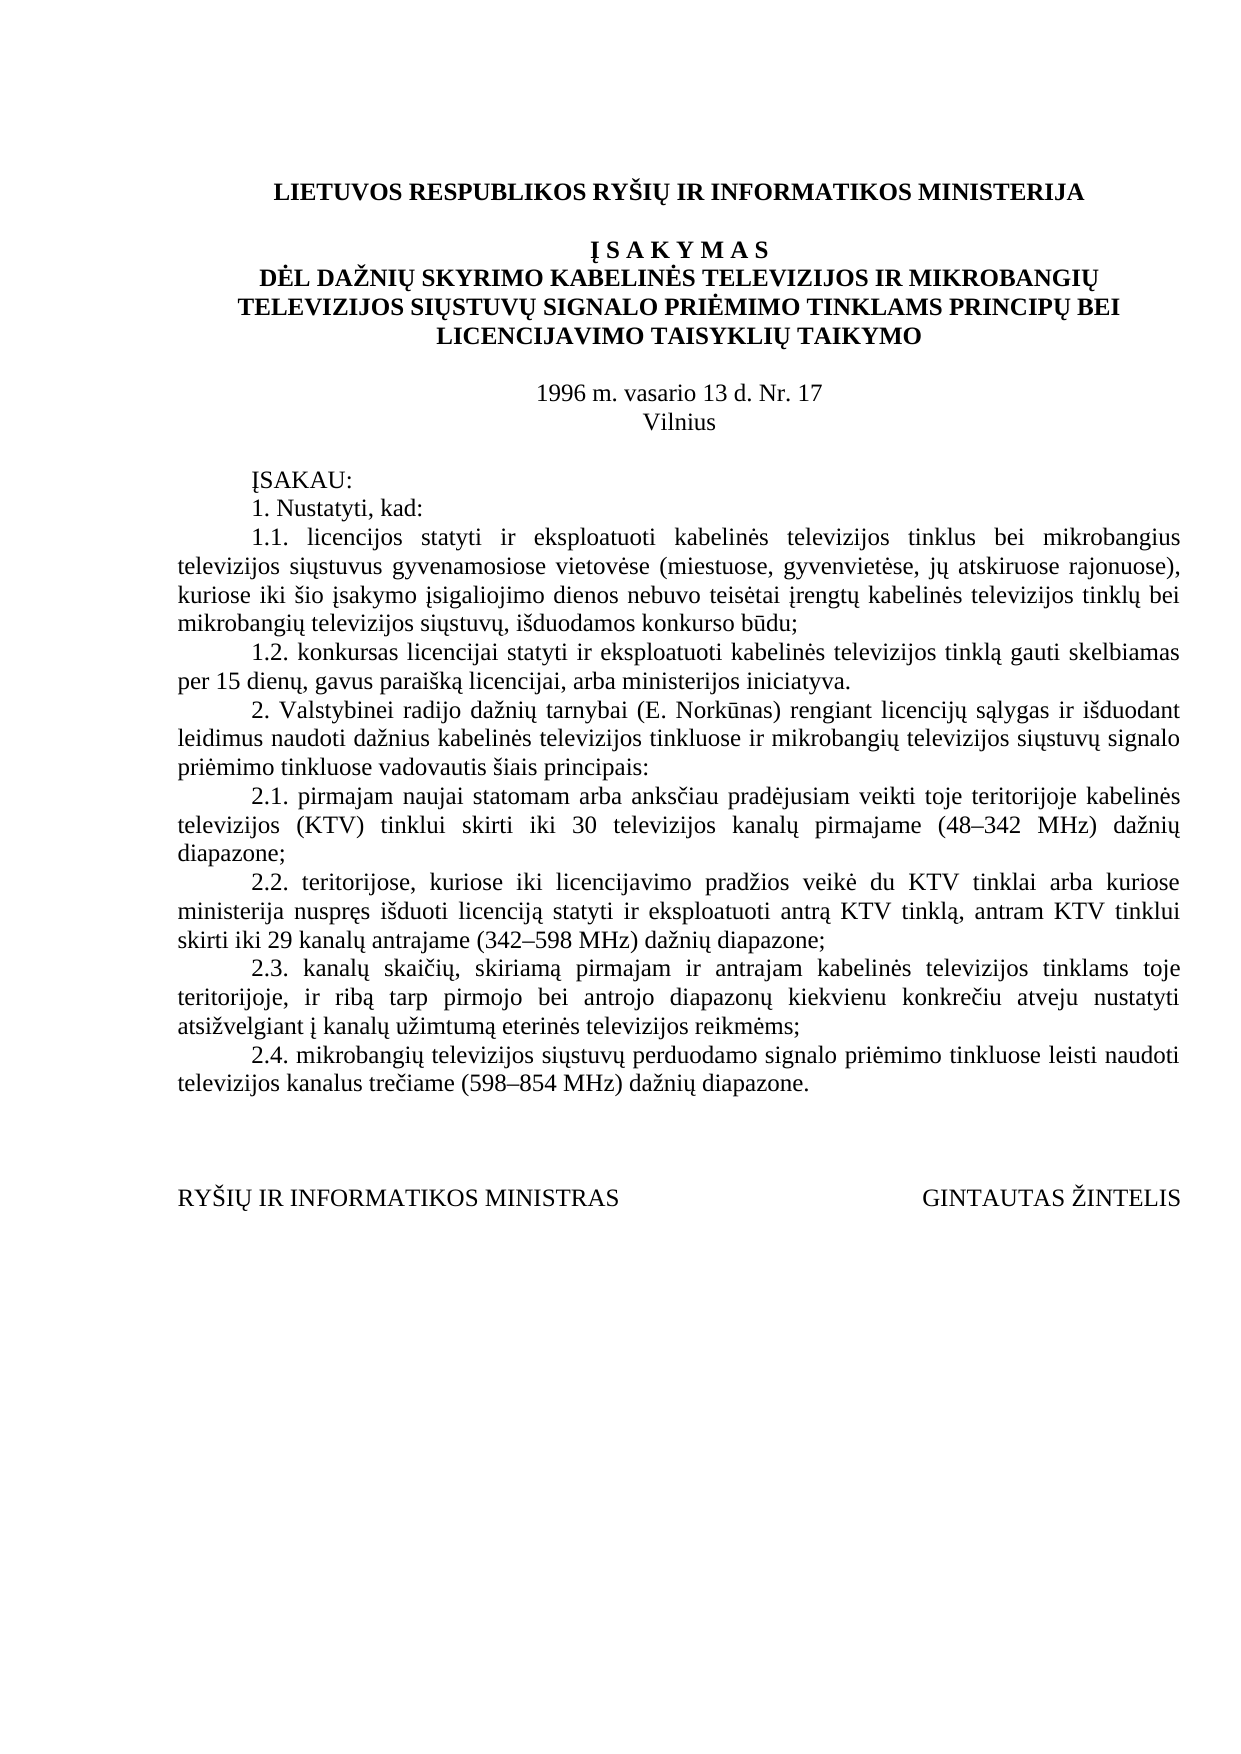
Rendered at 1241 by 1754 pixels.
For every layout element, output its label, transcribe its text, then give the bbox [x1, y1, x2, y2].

text RYŠIŲ IR INFORMATIKOS MINISTRAS GINTAUTAS ŽINTELIS [177, 1183, 1181, 1212]
text 2. Valstybinei radijo dažnių tarnybai (E. Norkūnas) rengiant licencijų sąlygas ir išduodant leidimus naudoti dažnius kabelinės televizijos tinkluose ir mikrobangių televizijos siųstuvų signalo priėmimo tinkluose vadovautis šiais principais: [177, 695, 1181, 781]
text 2.3. kanalų skaičių, skiriamą pirmajam ir antrajam kabelinės televizijos tinklams toje teritorijoje, ir ribą tarp pirmojo bei antrojo diapazonų kiekvienu konkrečiu atveju nustatyti atsižvelgiant į kanalų užimtumą eterinės televizijos reikmėms; [177, 953, 1181, 1040]
text Į S A K Y M A S [177, 235, 1181, 263]
text ĮSAKAU: [177, 465, 1181, 493]
text 2.2. teritorijose, kuriose iki licencijavimo pradžios veikė du KTV tinklai arba kuriose ministerija nuspręs išduoti licenciją statyti ir eksploatuoti antrą KTV tinklą, antram KTV tinklui skirti iki 29 kanalų antrajame (342–598 MHz) dažnių diapazone; [177, 867, 1181, 953]
text 1.2. konkursas licencijai statyti ir eksploatuoti kabelinės televizijos tinklą gauti skelbiamas per 15 dienų, gavus paraišką licencijai, arba ministerijos iniciatyva. [177, 637, 1181, 695]
text DĖL DAŽNIŲ SKYRIMO KABELINĖS TELEVIZIJOS IR MIKROBANGIŲ TELEVIZIJOS SIŲSTUVŲ SIGNALO PRIĖMIMO TINKLAMS PRINCIPŲ BEI LICENCIJAVIMO TAISYKLIŲ TAIKYMO [177, 263, 1181, 350]
text 2.4. mikrobangių televizijos siųstuvų perduodamo signalo priėmimo tinkluose leisti naudoti televizijos kanalus trečiame (598–854 MHz) dažnių diapazone. [177, 1040, 1181, 1097]
text 1996 m. vasario 13 d. Nr. 17 [177, 378, 1181, 407]
text Vilnius [177, 407, 1181, 436]
text 1.1. licencijos statyti ir eksploatuoti kabelinės televizijos tinklus bei mikrobangius televizijos siųstuvus gyvenamosiose vietovėse (miestuose, gyvenvietėse, jų atskiruose rajonuose), kuriose iki šio įsakymo įsigaliojimo dienos nebuvo teisėtai įrengtų kabelinės televizijos tinklų bei mikrobangių televizijos siųstuvų, išduodamos konkurso būdu; [177, 522, 1181, 637]
text 1. Nustatyti, kad: [177, 493, 1181, 522]
text 2.1. pirmajam naujai statomam arba anksčiau pradėjusiam veikti toje teritorijoje kabelinės televizijos (KTV) tinklui skirti iki 30 televizijos kanalų pirmajame (48–342 MHz) dažnių diapazone; [177, 781, 1181, 867]
text LIETUVOS RESPUBLIKOS RYŠIŲ IR INFORMATIKOS MINISTERIJA [177, 177, 1181, 206]
